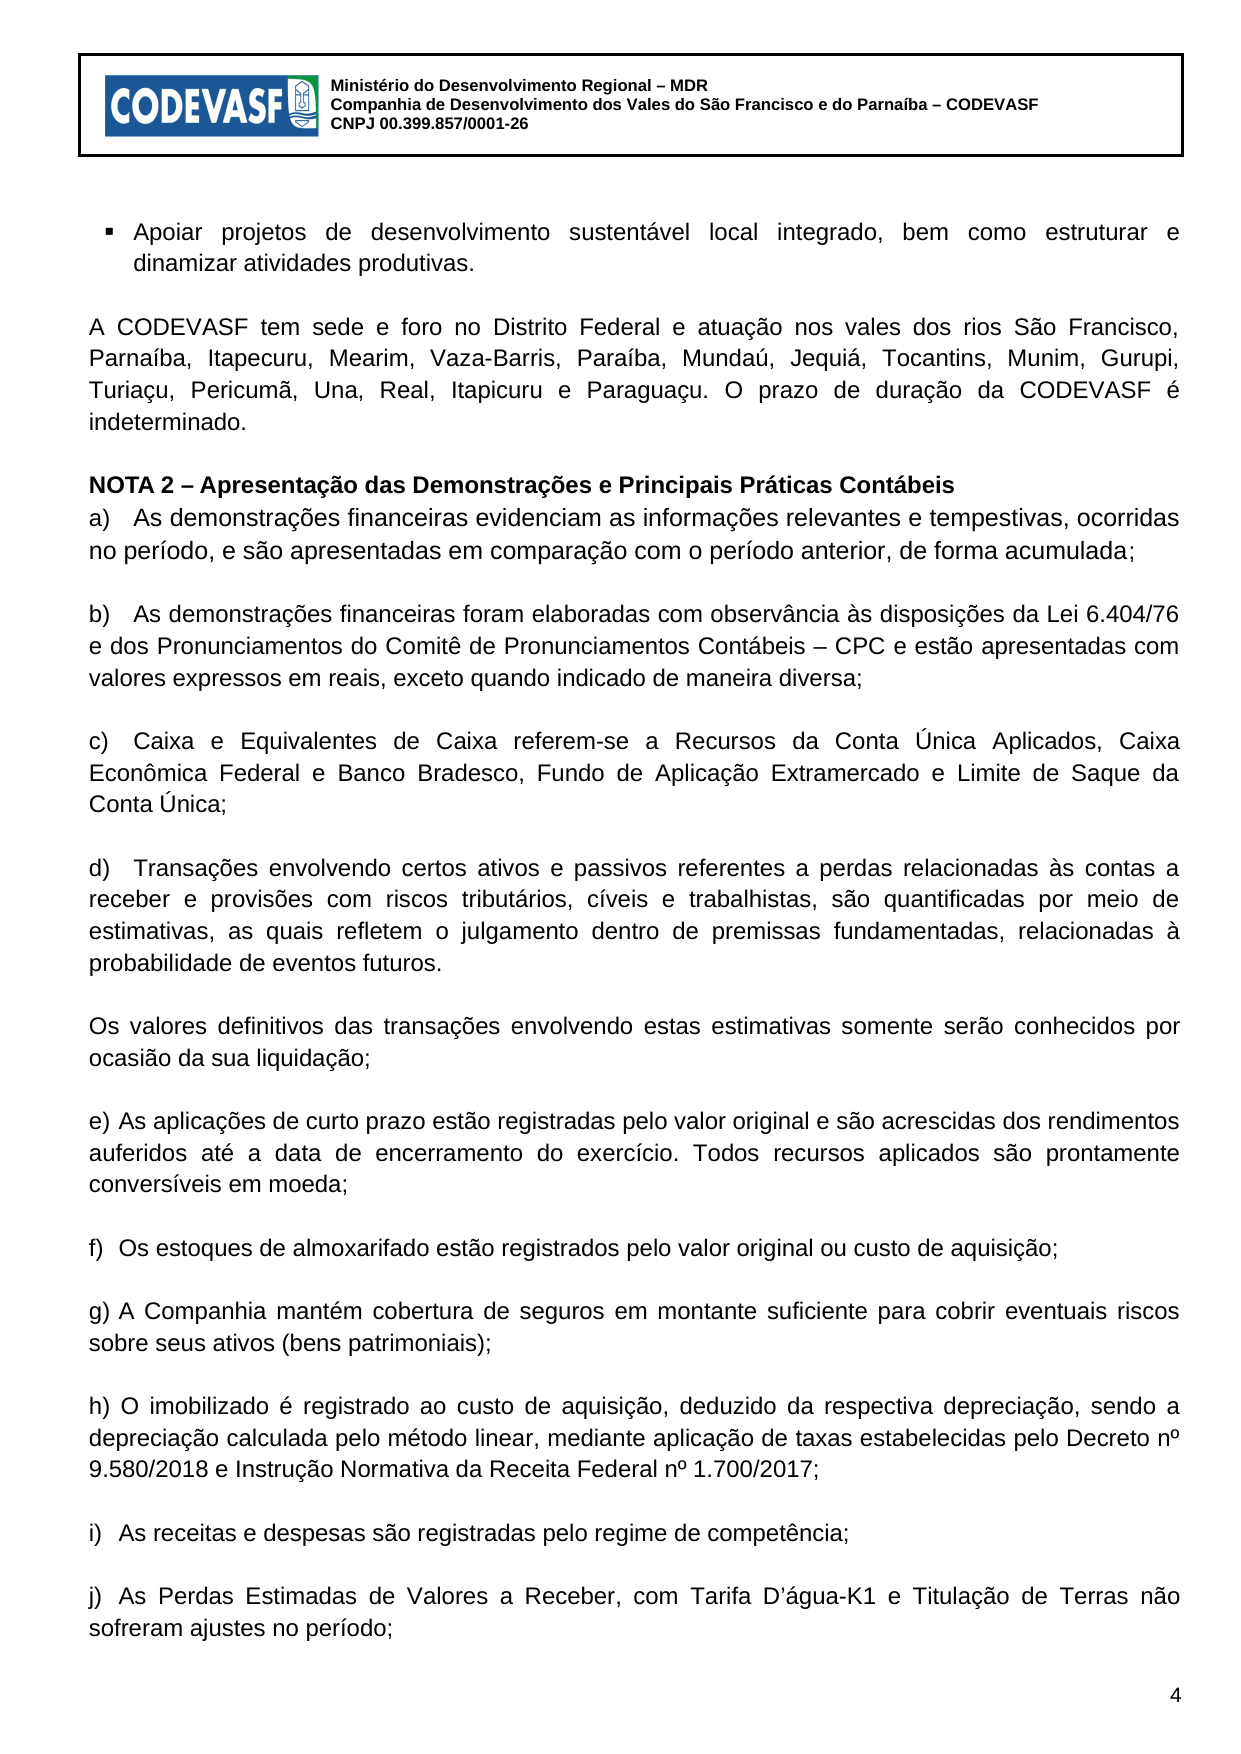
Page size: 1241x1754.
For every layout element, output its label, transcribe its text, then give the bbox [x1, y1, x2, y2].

subtitle NOTA 2 – Apresentação das Demonstrações e Principais Práticas Contábeis [89, 471, 1181, 499]
list Apoiar projetos de desenvolvimento sustentável local integrado, bem como estruturar e dinamizar atividades produtivas. [103, 218, 1181, 277]
list Os estoques de almoxarifado estão registrados pelo valor original ou custo de aquisição; [89, 1234, 1181, 1261]
text Os valores definitivos das transações envolvendo estas estimativas somente serão conhecidos por ocasião da sua liquidação; [89, 1012, 1181, 1071]
list Caixa e Equivalentes de Caixa referem-se a Recursos da Conta Única Aplicados, Caixa Econômica Federal e Banco Bradesco, Fundo de Aplicação Extramercado e Limite de Saque da Conta Única; [89, 727, 1181, 818]
list As demonstrações financeiras foram elaboradas com observância às disposições da Lei 6.404/76 e dos Pronunciamentos do Comitê de Pronunciamentos Contábeis – CPC e estão apresentadas com valores expressos em reais, exceto quando indicado de maneira diversa; [89, 600, 1181, 691]
text A CODEVASF tem sede e foro no Distrito Federal e atuação nos vales dos rios São Francisco, Parnaíba, Itapecuru, Mearim, Vaza-Barris, Paraíba, Mundaú, Jequiá, Tocantins, Munim, Gurupi, Turiaçu, Pericumã, Una, Real, Itapicuru e Paraguaçu. O prazo de duração da CODEVASF é indeterminado. [89, 313, 1181, 435]
list As receitas e despesas são registradas pelo regime de competência; [89, 1519, 1181, 1546]
list A Companhia mantém cobertura de seguros em montante suficiente para cobrir eventuais riscos sobre seus ativos (bens patrimoniais); [89, 1297, 1181, 1356]
picture [99, 69, 325, 145]
list Transações envolvendo certos ativos e passivos referentes a perdas relacionadas às contas a receber e provisões com riscos tributários, cíveis e trabalhistas, são quantificadas por meio de estimativas, as quais refletem o julgamento dentro de premissas fundamentadas, relacionadas à probabilidade de eventos futuros. [89, 854, 1181, 976]
list As aplicações de curto prazo estão registradas pelo valor original e são acrescidas dos rendimentos auferidos até a data de encerramento do exercício. Todos recursos aplicados são prontamente conversíveis em moeda; [89, 1107, 1181, 1198]
list As demonstrações financeiras evidenciam as informações relevantes e tempestivas, ocorridas no período, e são apresentadas em comparação com o período anterior, de forma acumulada; [89, 503, 1181, 564]
text h) O imobilizado é registrado ao custo de aquisição, deduzido da respectiva depreciação, sendo a depreciação calculada pelo método linear, mediante aplicação de taxas estabelecidas pelo Decreto nº 9.580/2018 e Instrução Normativa da Receita Federal nº 1.700/2017; [89, 1392, 1181, 1483]
list As Perdas Estimadas de Valores a Receber, com Tarifa D’água-K1 e Titulação de Terras não sofreram ajustes no período; [89, 1582, 1181, 1641]
